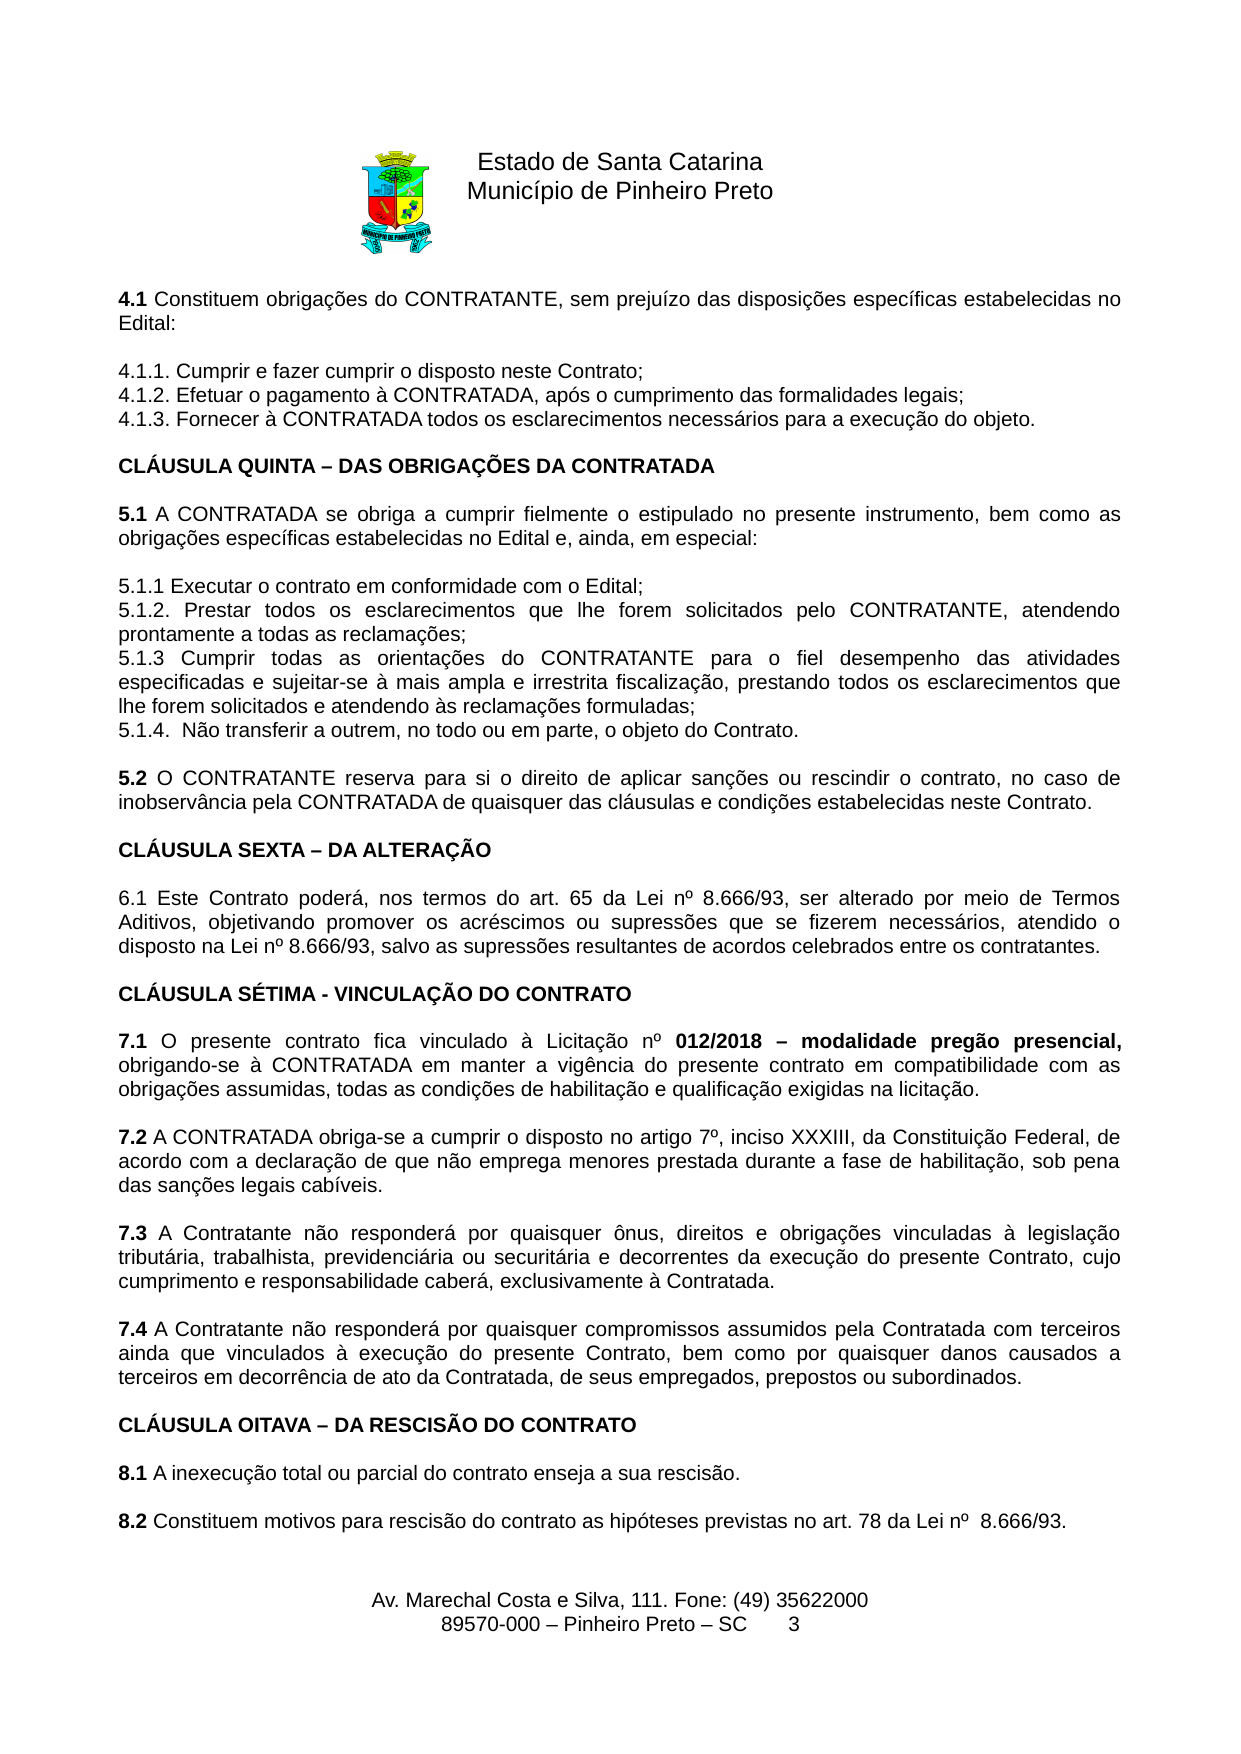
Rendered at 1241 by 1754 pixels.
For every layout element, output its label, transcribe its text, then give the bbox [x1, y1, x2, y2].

picture [360, 151, 433, 254]
text 4.1.3. Fornecer à CONTRATADA todos os esclarecimentos necessários para a execução do objeto. [118, 406, 1122, 430]
text 5.1 A CONTRATADA se obriga a cumprir fielmente o estipulado no presente instrumento, bem como as obrigações específicas estabelecidas no Edital e, ainda, em especial: [118, 502, 1122, 550]
text 7.2 A CONTRATADA obriga-se a cumprir o disposto no artigo 7º, inciso XXXIII, da Constituição Federal, de acordo com a declaração de que não emprega menores prestada durante a fase de habilitação, sob pena das sanções legais cabíveis. [118, 1125, 1122, 1197]
text 8.2 Constituem motivos para rescisão do contrato as hipóteses previstas no art. 78 da Lei nº 8.666/93. [118, 1508, 1122, 1532]
text 7.1 O presente contrato fica vinculado à Licitação nº 012/2018 – modalidade pregão presencial, obrigando-se à CONTRATADA em manter a vigência do presente contrato em compatibilidade com as obrigações assumidas, todas as condições de habilitação e qualificação exigidas na licitação. [118, 1029, 1122, 1101]
text 5.2 O CONTRATANTE reserva para si o direito de aplicar sanções ou rescindir o contrato, no caso de inobservância pela CONTRATADA de quaisquer das cláusulas e condições estabelecidas neste Contrato. [118, 766, 1122, 814]
text 5.1.4. Não transferir a outrem, no todo ou em parte, o objeto do Contrato. [118, 718, 1122, 742]
text 4.1 Constituem obrigações do CONTRATANTE, sem prejuízo das disposições específicas estabelecidas no Edital: [118, 287, 1122, 334]
text 8.1 A inexecução total ou parcial do contrato enseja a sua rescisão. [118, 1461, 1122, 1484]
text 6.1 Este Contrato poderá, nos termos do art. 65 da Lei nº 8.666/93, ser alterado por meio de Termos Aditivos, objetivando promover os acréscimos ou supressões que se fizerem necessários, atendido o disposto na Lei nº 8.666/93, salvo as supressões resultantes de acordos celebrados entre os contratantes. [118, 886, 1122, 957]
text CLÁUSULA SEXTA – DA ALTERAÇÃO [118, 838, 1122, 862]
text 4.1.1. Cumprir e fazer cumprir o disposto neste Contrato; [118, 358, 1122, 382]
text 5.1.1 Executar o contrato em conformidade com o Edital; [118, 574, 1122, 598]
text CLÁUSULA OITAVA – DA RESCISÃO DO CONTRATO [118, 1413, 1122, 1437]
text 7.3 A Contratante não responderá por quaisquer ônus, direitos e obrigações vinculadas à legislação tributária, trabalhista, previdenciária ou securitária e decorrentes da execução do presente Contrato, cujo cumprimento e responsabilidade caberá, exclusivamente à Contratada. [118, 1221, 1122, 1293]
text 4.1.2. Efetuar o pagamento à CONTRATADA, após o cumprimento das formalidades legais; [118, 382, 1122, 406]
text 7.4 A Contratante não responderá por quaisquer compromissos assumidos pela Contratada com terceiros ainda que vinculados à execução do presente Contrato, bem como por quaisquer danos causados a terceiros em decorrência de ato da Contratada, de seus empregados, prepostos ou subordinados. [118, 1317, 1122, 1389]
text CLÁUSULA QUINTA – DAS OBRIGAÇÕES DA CONTRATADA [118, 454, 1122, 478]
text 5.1.3 Cumprir todas as orientações do CONTRATANTE para o fiel desempenho das atividades especificadas e sujeitar-se à mais ampla e irrestrita fiscalização, prestando todos os esclarecimentos que lhe forem solicitados e atendendo às reclamações formuladas; [118, 646, 1122, 718]
text 5.1.2. Prestar todos os esclarecimentos que lhe forem solicitados pelo CONTRATANTE, atendendo prontamente a todas as reclamações; [118, 598, 1122, 646]
text CLÁUSULA SÉTIMA - VINCULAÇÃO DO CONTRATO [118, 981, 1122, 1005]
